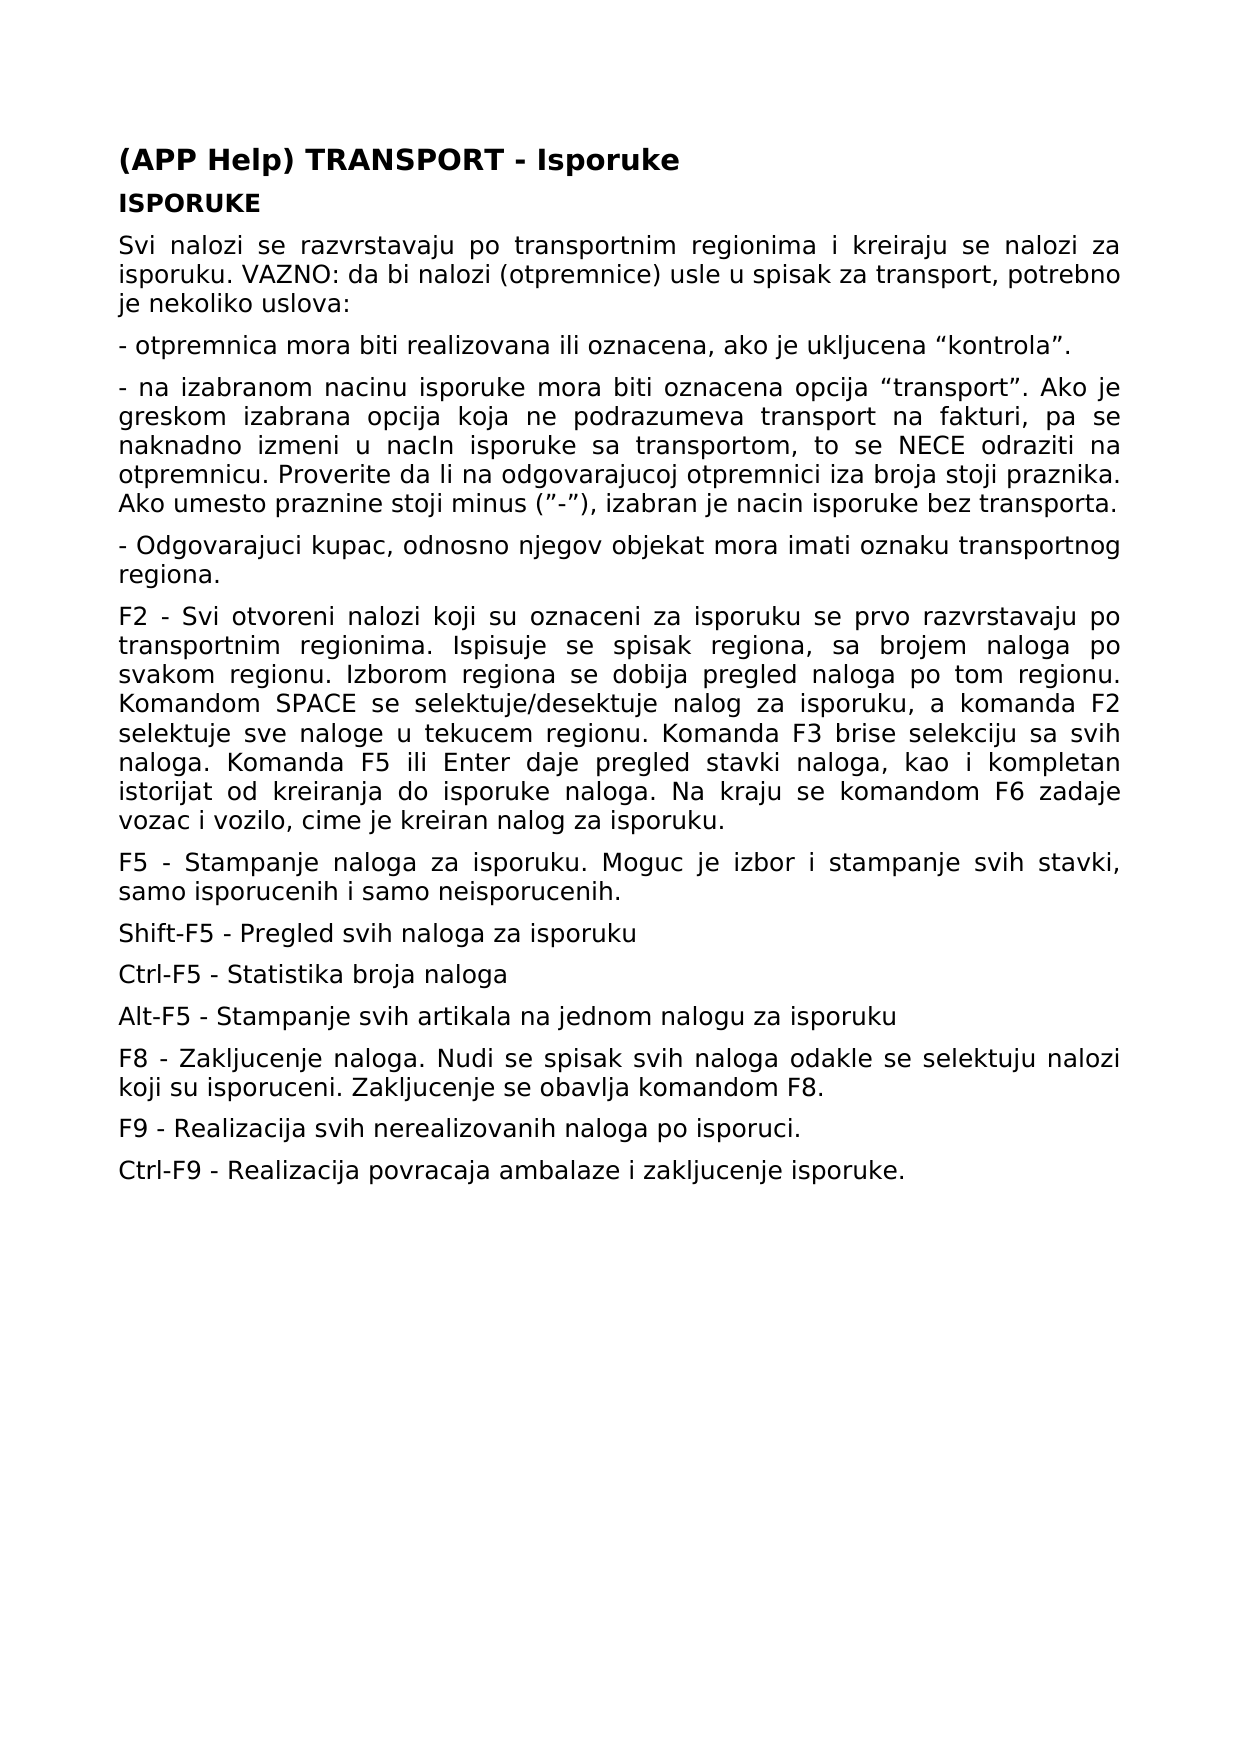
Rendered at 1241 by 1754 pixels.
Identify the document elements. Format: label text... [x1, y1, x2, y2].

text - Odgovarajuci kupac, odnosno njegov objekat mora imati oznaku transportnog regiona. [118, 531, 1122, 589]
text F9 - Realizacija svih nerealizovanih naloga po isporuci. [118, 1114, 1122, 1144]
text Alt-F5 - Stampanje svih artikala na jednom nalogu za isporuku [118, 1002, 1122, 1031]
text F2 - Svi otvoreni nalozi koji su oznaceni za isporuku se prvo razvrstavaju po transportnim regionima. Ispisuje se spisak regiona, sa brojem naloga po svakom regionu. Izborom regiona se dobija pregled naloga po tom regionu. Komandom SPACE se selektuje/desektuje nalog za isporuku, a komanda F2 selektuje sve naloge u tekucem regionu. Komanda F3 brise selekciju sa svih naloga. Komanda F5 ili Enter daje pregled stavki naloga, kao i kompletan istorijat od kreiranja do isporuke naloga. Na kraju se komandom F6 zadaje vozac i vozilo, cime je kreiran nalog za isporuku. [118, 602, 1122, 835]
text F5 - Stampanje naloga za isporuku. Moguc je izbor i stampanje svih stavki, samo isporucenih i samo neisporucenih. [118, 848, 1122, 906]
text Ctrl-F9 - Realizacija povracaja ambalaze i zakljucenje isporuke. [118, 1156, 1122, 1185]
text F8 - Zakljucenje naloga. Nudi se spisak svih naloga odakle se selektuju nalozi koji su isporuceni. Zakljucenje se obavlja komandom F8. [118, 1044, 1122, 1102]
text - na izabranom nacinu isporuke mora biti oznacena opcija “transport”. Ako je greskom izabrana opcija koja ne podrazumeva transport na fakturi, pa se naknadno izmeni u nacIn isporuke sa transportom, to se NECE odraziti na otpremnicu. Proverite da li na odgovarajucoj otpremnici iza broja stoji praznika. Ako umesto praznine stoji minus (”-”), izabran je nacin isporuke bez transporta. [118, 373, 1122, 519]
text ISPORUKE [118, 189, 1122, 219]
subtitle (APP Help) TRANSPORT - Isporuke [118, 143, 1122, 177]
text - otpremnica mora biti realizovana ili oznacena, ako je ukljucena “kontrola”. [118, 331, 1122, 360]
text Ctrl-F5 - Statistika broja naloga [118, 960, 1122, 989]
text Svi nalozi se razvrstavaju po transportnim regionima i kreiraju se nalozi za isporuku. VAZNO: da bi nalozi (otpremnice) usle u spisak za transport, potrebno je nekoliko uslova: [118, 231, 1122, 319]
text Shift-F5 - Pregled svih naloga za isporuku [118, 919, 1122, 948]
